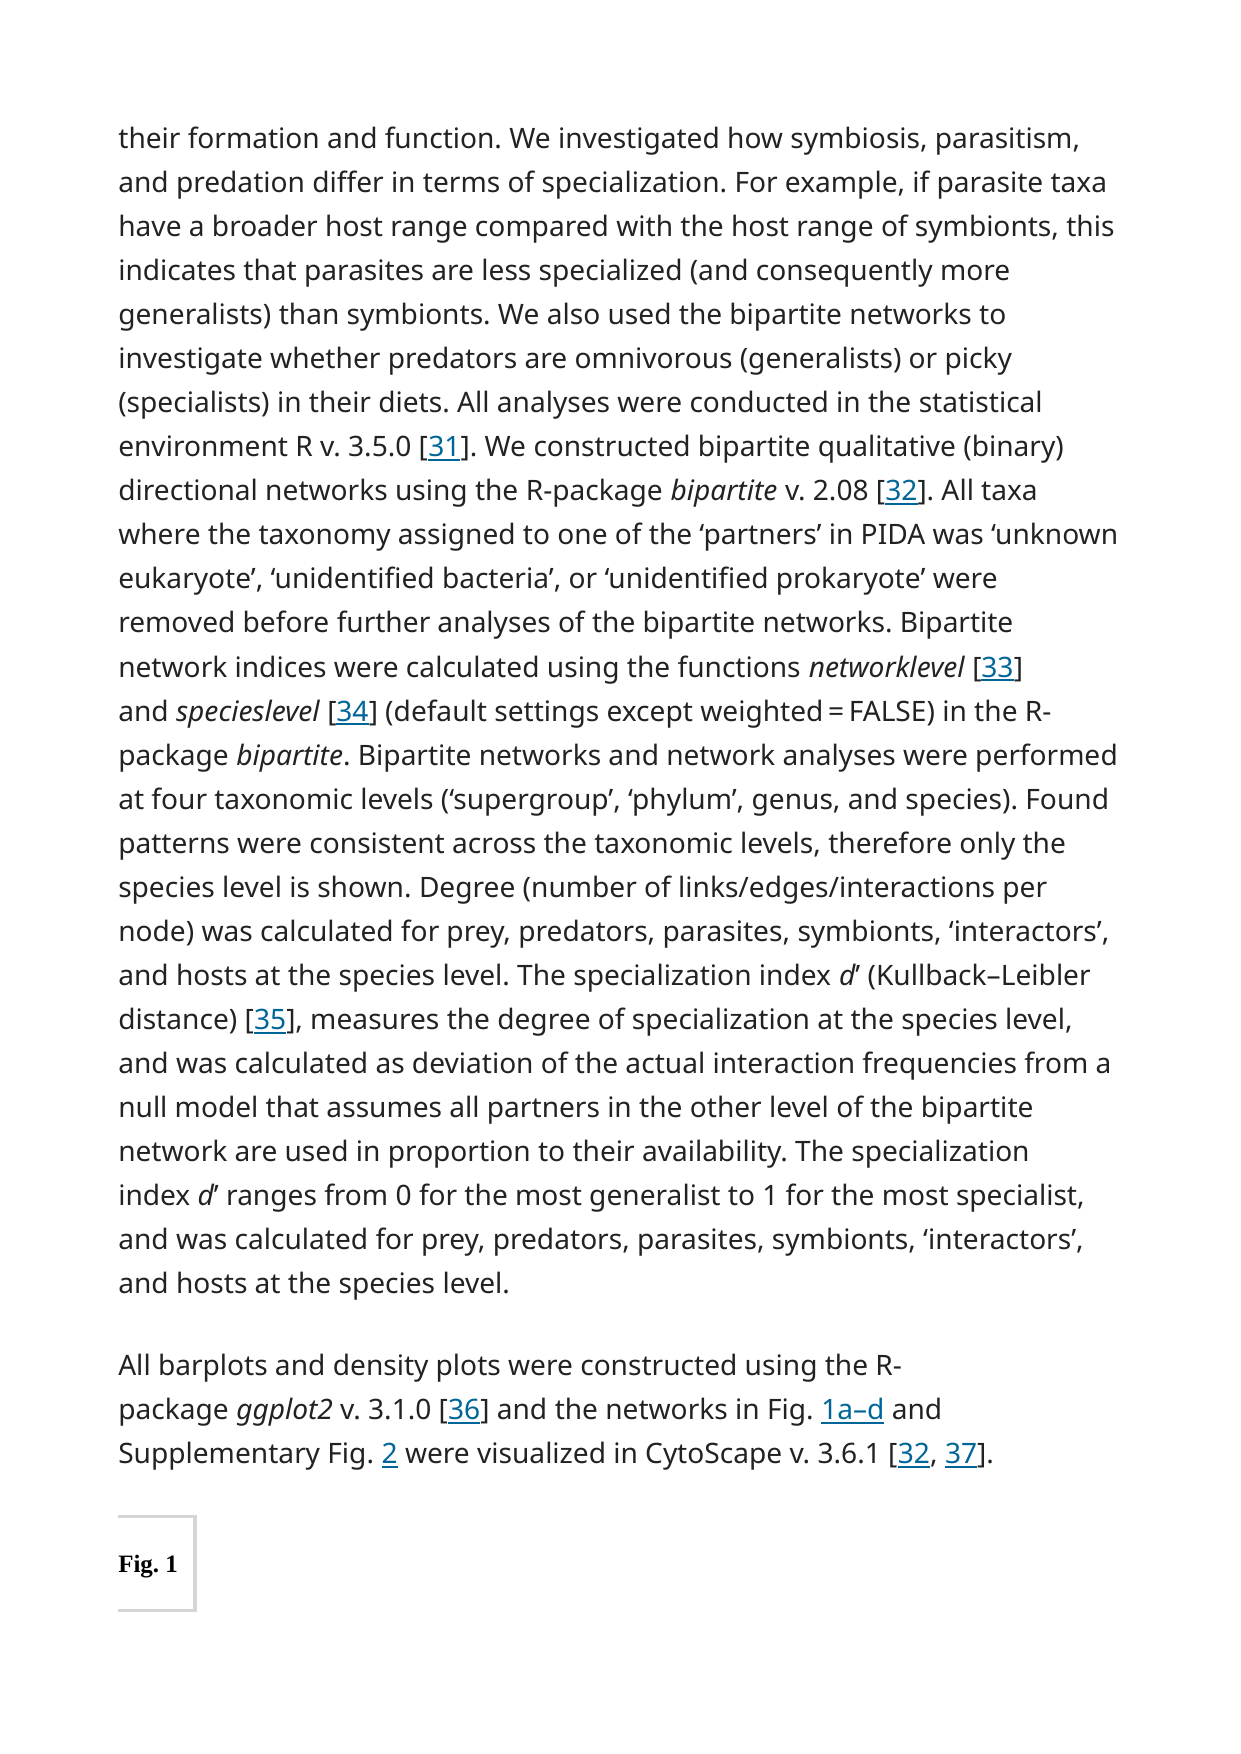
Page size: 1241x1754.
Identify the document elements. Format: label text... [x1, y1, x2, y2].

text [197, 1515, 1122, 1612]
text All barplots and density plots were constructed using the R-package ggplot2 v. 3.1.0 [36] and the networks in Fig. 1a–d and Supplementary Fig. 2 were visualized in CytoScape v. 3.6.1 [32, 37]. [118, 1345, 1122, 1472]
text their formation and function. We investigated how symbiosis, parasitism, and predation differ in terms of specialization. For example, if parasite taxa have a broader host range compared with the host range of symbionts, this indicates that parasites are less specialized (and consequently more generalists) than symbionts. We also used the bipartite networks to investigate whether predators are omnivorous (generalists) or picky (specialists) in their diets. All analyses were conducted in the statistical environment R v. 3.5.0 [31]. We constructed bipartite qualitative (binary) directional networks using the R-package bipartite v. 2.08 [32]. All taxa where the taxonomy assigned to one of the ‘partners’ in PIDA was ‘unknown eukaryote’, ‘unidentified bacteria’, or ‘unidentified prokaryote’ were removed before further analyses of the bipartite networks. Bipartite network indices were calculated using the functions networklevel [33] and specieslevel [34] (default settings except weighted = FALSE) in the R-package bipartite. Bipartite networks and network analyses were performed at four taxonomic levels (‘supergroup’, ‘phylum’, genus, and species). Found patterns were consistent across the taxonomic levels, therefore only the species level is shown. Degree (number of links/edges/interactions per node) was calculated for prey, predators, parasites, symbionts, ‘interactors’, and hosts at the species level. The specialization index d’ (Kullback–Leibler distance) [35], measures the degree of specialization at the species level, and was calculated as deviation of the actual interaction frequencies from a null model that assumes all partners in the other level of the bipartite network are used in proportion to their availability. The specialization index d’ ranges from 0 for the most generalist to 1 for the most specialist, and was calculated for prey, predators, parasites, symbionts, ‘interactors’, and hosts at the species level. [118, 118, 1122, 1302]
text Fig. 1 [118, 1518, 193, 1609]
